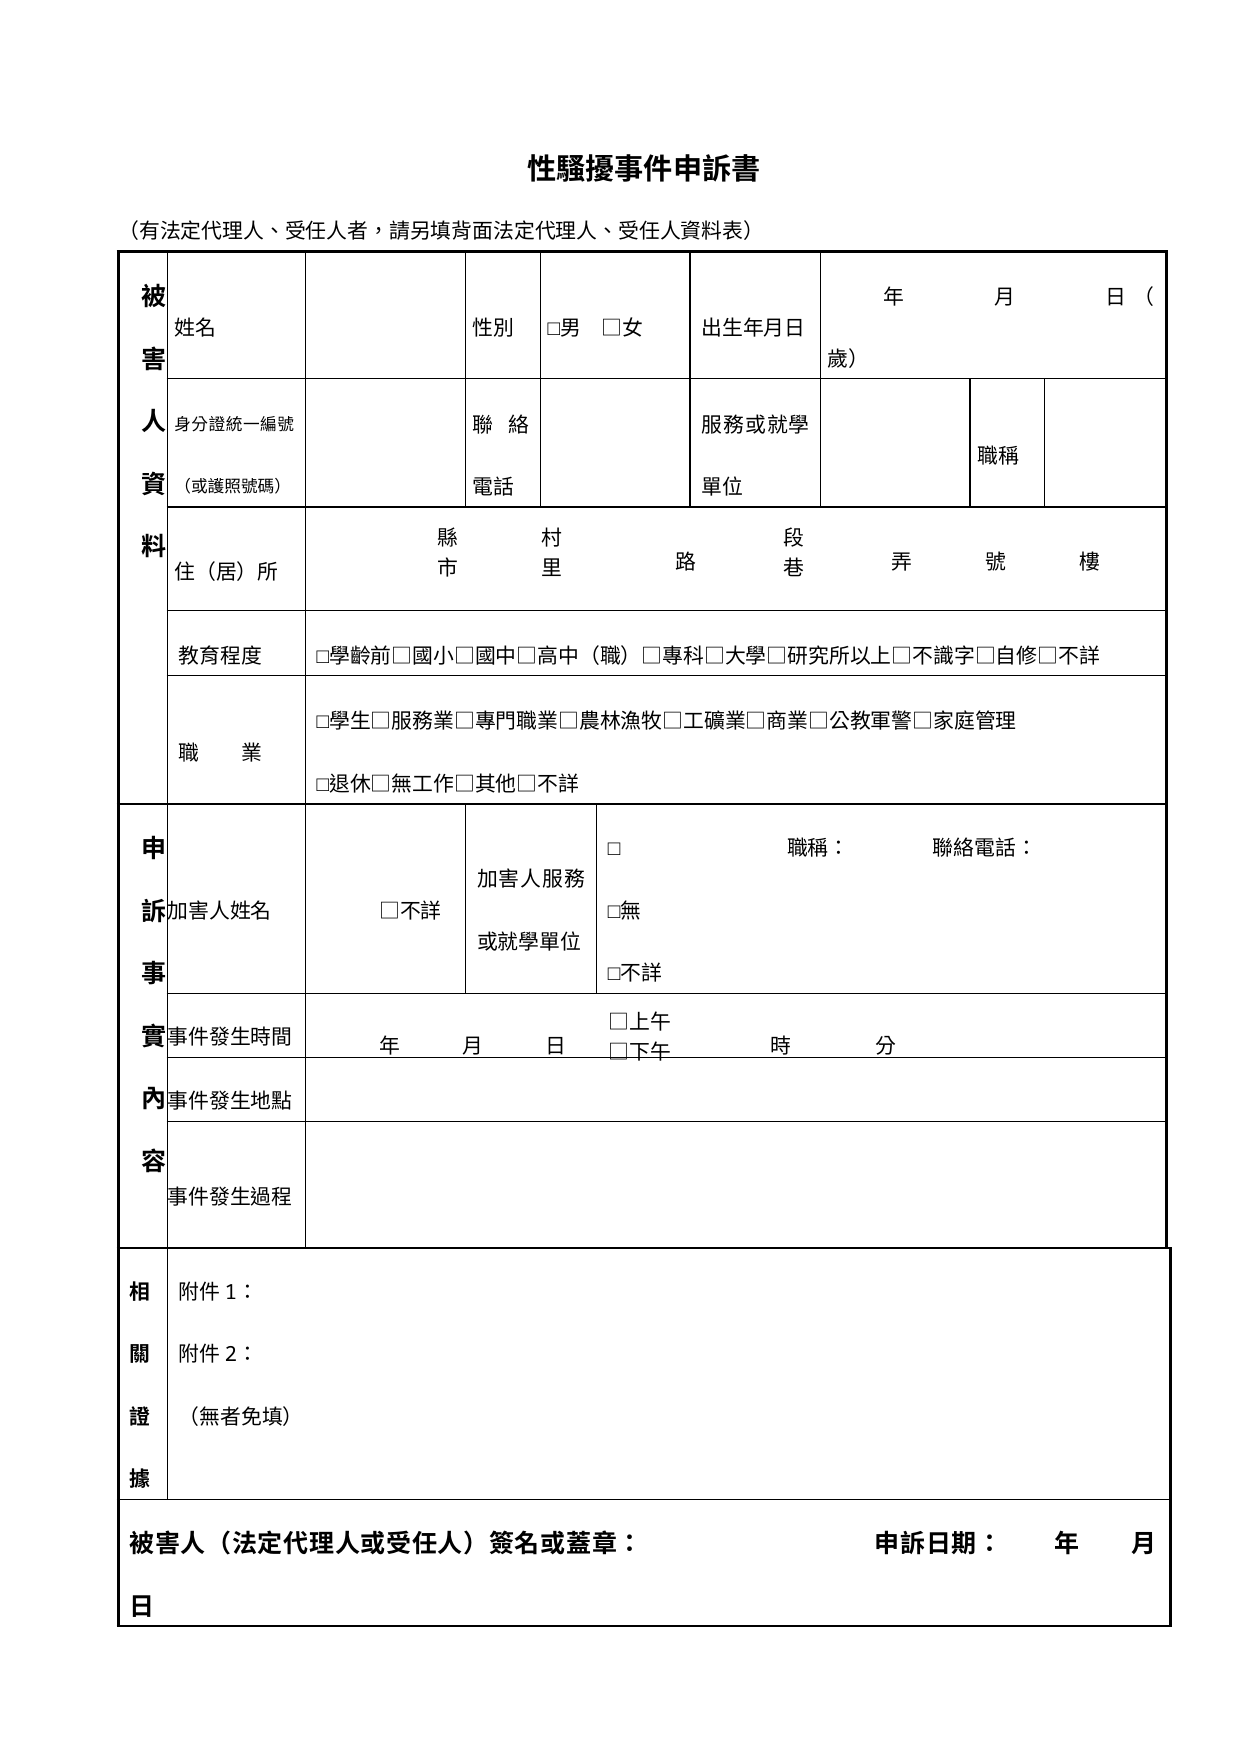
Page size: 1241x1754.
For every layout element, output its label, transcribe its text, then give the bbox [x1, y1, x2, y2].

table_cell 附件1： 附件2： （無者免填） [168, 1249, 1169, 1499]
table_cell □學生□服務業□專門職業□農林漁牧□工礦業□商業□公教軍警□家庭管理 □退休□無工作□其他□不詳 [306, 676, 1165, 803]
table_cell 職稱 [971, 379, 1044, 506]
table_cell [306, 1058, 1165, 1121]
table_cell 事件發生過程 [168, 1122, 305, 1247]
table_cell 服務或就學單位 [691, 379, 820, 506]
table_cell 加害人服務或就學單位 [466, 805, 596, 992]
table_header 姓名 [168, 253, 305, 378]
table_cell 事件發生地點 [168, 1058, 305, 1121]
table_cell □ 職稱： 聯絡電話： □無 □不詳 [597, 805, 1165, 992]
table_cell 聯絡電話 [466, 379, 540, 506]
table_cell □學齡前□國小□國中□高中（職）□專科□大學□研究所以上□不識字□自修□不詳 [306, 611, 1165, 675]
table_cell 縣市 村里 路 段巷 弄 號 樓 [306, 508, 1165, 609]
table_cell [541, 379, 689, 506]
text 性騷擾事件申訴書 [118, 125, 1169, 188]
table_cell 教育程度 [168, 611, 305, 675]
table_cell 住（居）所 [168, 508, 305, 609]
table_header 被害人資料 [120, 253, 167, 803]
text （有法定代理人、受任人者，請另填背面法定代理人、受任人資料表） [118, 188, 1169, 250]
table_cell 事件發生時間 [168, 994, 305, 1056]
table_cell [1045, 379, 1165, 506]
table_header [306, 253, 465, 378]
table_cell 申訴事實內容 [120, 805, 167, 1247]
table_cell [821, 379, 969, 506]
table_header 年 月 日（ 歲） [821, 253, 1165, 378]
table_cell 身分證統一編號（或護照號碼） [168, 379, 305, 506]
table_cell 被害人（法定代理人或受任人）簽名或蓋章： 申訴日期： 年 月 日 [120, 1500, 1169, 1625]
table_header □男 □女 [541, 253, 689, 378]
table_header 性別 [466, 253, 540, 378]
table_cell 加害人姓名 [168, 805, 305, 992]
table_cell 相關證據 [120, 1249, 167, 1499]
table_cell [306, 379, 465, 506]
table_cell 年 月 日 □上午□下午 時 分 [306, 994, 1165, 1056]
table_cell [306, 1122, 1165, 1247]
table_cell 職 業 [168, 676, 305, 803]
table_header 出生年月日 [691, 253, 820, 378]
table_cell □不詳 [306, 805, 465, 992]
